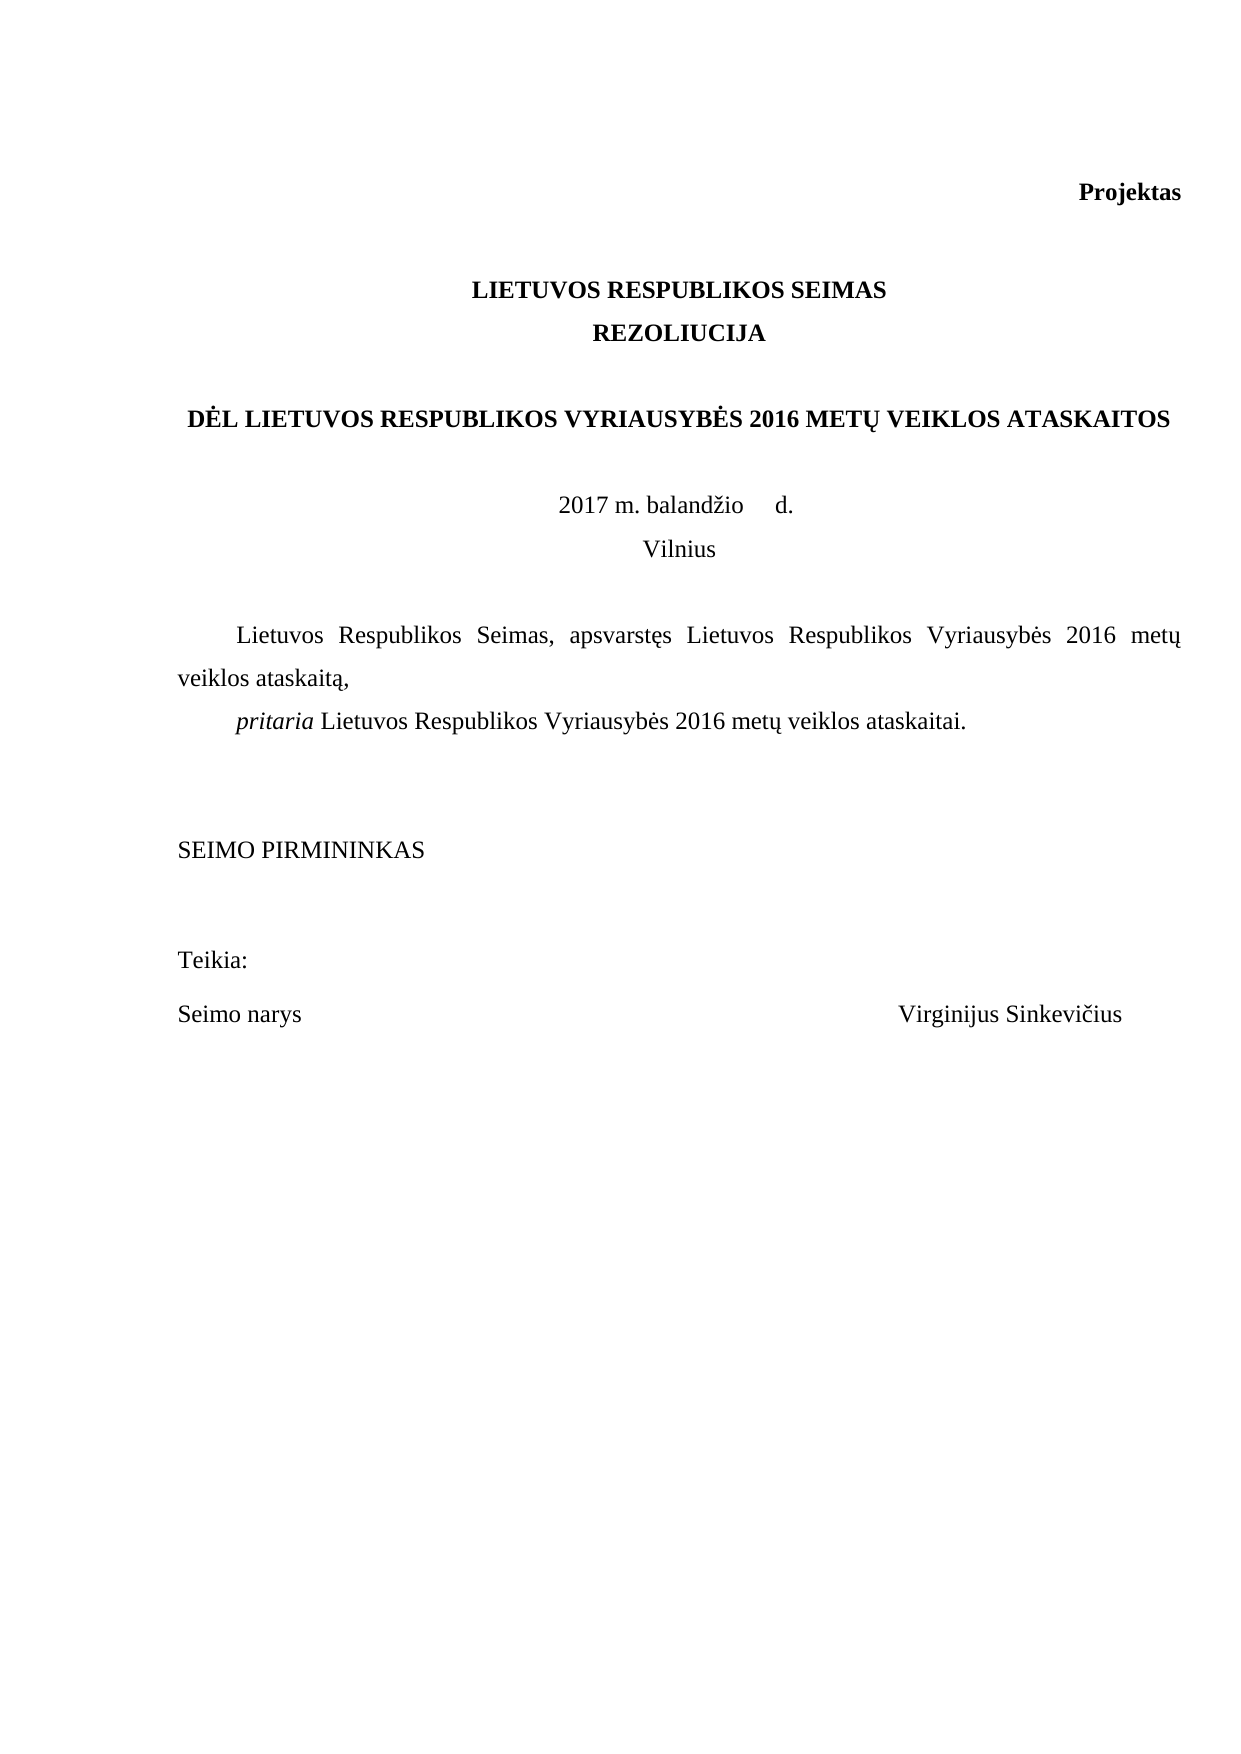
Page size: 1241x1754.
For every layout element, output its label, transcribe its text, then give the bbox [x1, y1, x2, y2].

text Projektas [177, 177, 1181, 206]
text Lietuvos Respublikos Seimas, apsvarstęs Lietuvos Respublikos Vyriausybės 2016 metų veiklos ataskaitą, [177, 620, 1181, 692]
text 2017 m. balandžio d. [177, 491, 1181, 519]
text Seimo narys Virginijus Sinkevičius [177, 999, 1181, 1028]
text LIETUVOS RESPUBLIKOS SEIMAS [177, 275, 1181, 304]
text Seimo PirmininkAS [177, 836, 1181, 864]
text REZOLIUCIJA [177, 318, 1181, 347]
text DĖL LIETUVOS RESPUBLIKOS VYRIAUSYBĖS 2016 METŲ VEIKLOS ATASKAITOS [177, 404, 1181, 433]
text Teikia: [177, 945, 1181, 973]
text pritaria Lietuvos Respublikos Vyriausybės 2016 metų veiklos ataskaitai. [177, 706, 1181, 735]
text Vilnius [177, 534, 1181, 562]
